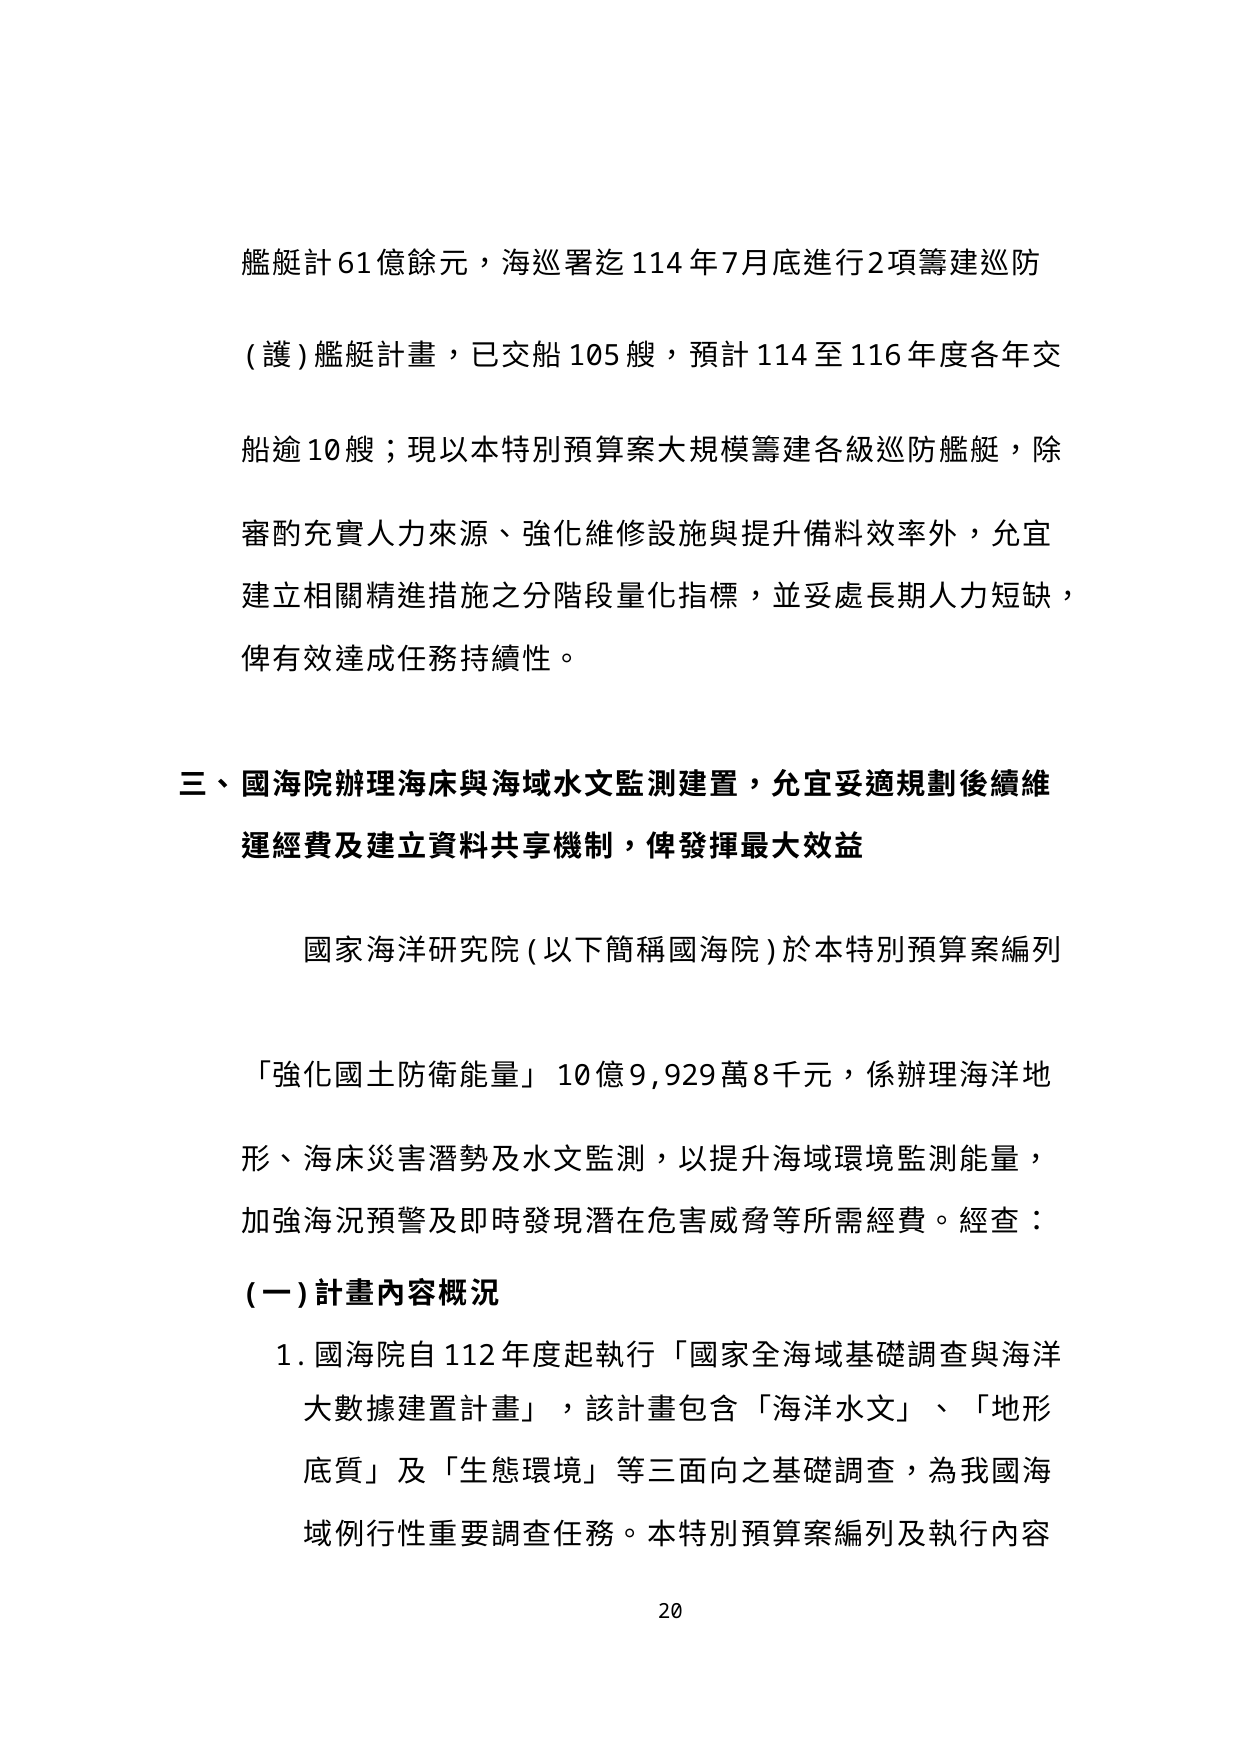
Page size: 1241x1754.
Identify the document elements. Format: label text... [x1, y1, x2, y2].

text 綜上，海巡署於本特別預算案「強化國土防衛能量-強化海巡基地與設施韌性」編列119億1,537萬2千元辦理各級巡防艦艇籌建及海巡基地設施強化，惟海巡署表示考量計畫書草案內容涉密，無法提供相關資料；有鑑金額龐鉅，尚待海巡署對外妥適公開及釐清。檢視其中編列籌建各級巡防艦艇計61億餘元，海巡署迄114年7月底進行2項籌建巡防(護)艦艇計畫，已交船105艘，預計114至116年度各年交船逾10艘；現以本特別預算案大規模籌建各級巡防艦艇，除審酌充實人力來源、強化維修設施與提升備料效率外，允宜建立相關精進措施之分階段量化指標，並妥處長期人力短缺，俾有效達成任務持續性。 [236, 177, 1063, 677]
text 三、國海院辦理海床與海域水文監測建置，允宜妥適規劃後續維運經費及建立資料共享機制，俾發揮最大效益 [177, 740, 1063, 865]
text 國家海洋研究院(以下簡稱國海院)於本特別預算案編列「強化國土防衛能量」10億9,929萬8千元，係辦理海洋地形、海床災害潛勢及水文監測，以提升海域環境監測能量，加強海況預警及即時發現潛在危害威脅等所需經費。經查： [236, 865, 1063, 1240]
text (一)計畫內容概況 [236, 1240, 1063, 1302]
text 1.國海院自112年度起執行「國家全海域基礎調查與海洋大數據建置計畫」，該計畫包含「海洋水文」、「地形底質」及「生態環境」等三面向之基礎調查，為我國海域例行性重要調查任務。本特別預算案編列及執行內容係「加強海域監測以提升安全韌性」，包括辦理「海床變動監測」經費5億4,474萬元、辦理「海域水文監測」經費3億2,487萬元及建置「海域水文快速偵監系統」經費2億2,968萬8千元等3項計畫。 [266, 1302, 1063, 1552]
